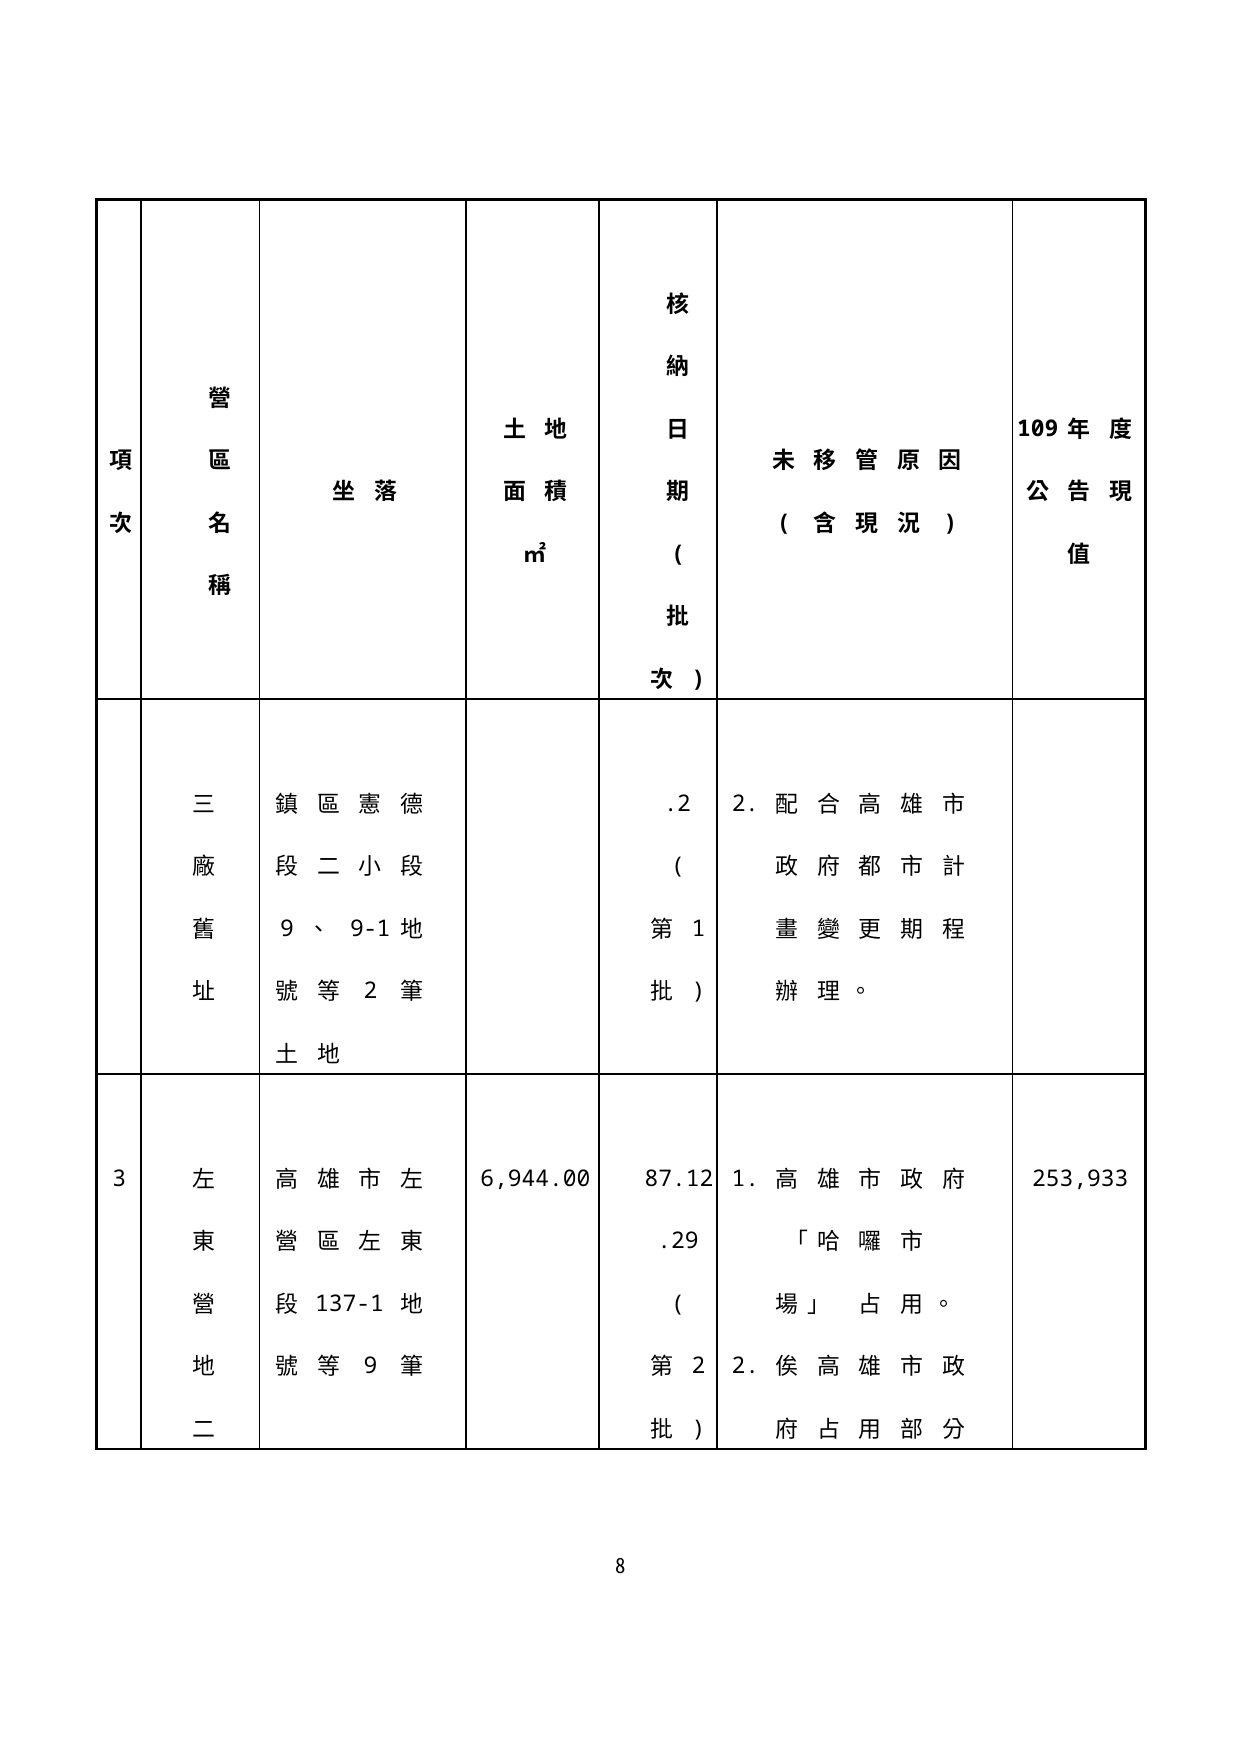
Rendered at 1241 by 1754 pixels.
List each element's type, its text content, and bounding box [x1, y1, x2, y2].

table_cell [98, 700, 140, 1073]
table_cell 左東營地二 [142, 1075, 259, 1448]
table_cell 鎮區憲德段二小段9、9-1地號等2筆土地 [260, 700, 465, 1073]
table_header 核納日期 (批次) [600, 201, 716, 698]
table_cell 1.高雄市政府「哈囉市場」占用。 2.俟高雄市政府占用部分 [718, 1075, 1012, 1448]
table_cell [1013, 700, 1144, 1073]
table_header 未移管原因 (含現況) [718, 201, 1012, 698]
table_header 坐落 [260, 201, 465, 698]
table_header 109年度 公告現值 [1013, 201, 1144, 698]
table_header 營區名稱 [142, 201, 259, 698]
table_cell 三廠舊址 [142, 700, 259, 1073]
table_cell 3 [98, 1075, 140, 1448]
table_cell 6,944.00 [467, 1075, 598, 1448]
table_header 土地面積㎡ [467, 201, 598, 698]
table_cell 87.12.29 (第2批) [600, 1075, 716, 1448]
table_cell 高雄市左營區左東段137-1地號等9筆 [260, 1075, 465, 1448]
table_cell .2 (第1批) [600, 700, 716, 1073]
table_cell 253,933 [1013, 1075, 1144, 1448]
table_cell 2.配合高雄市政府都市計畫變更期程辦理。 [718, 700, 1012, 1073]
table_cell [467, 700, 598, 1073]
table_header 項次 [98, 201, 140, 698]
